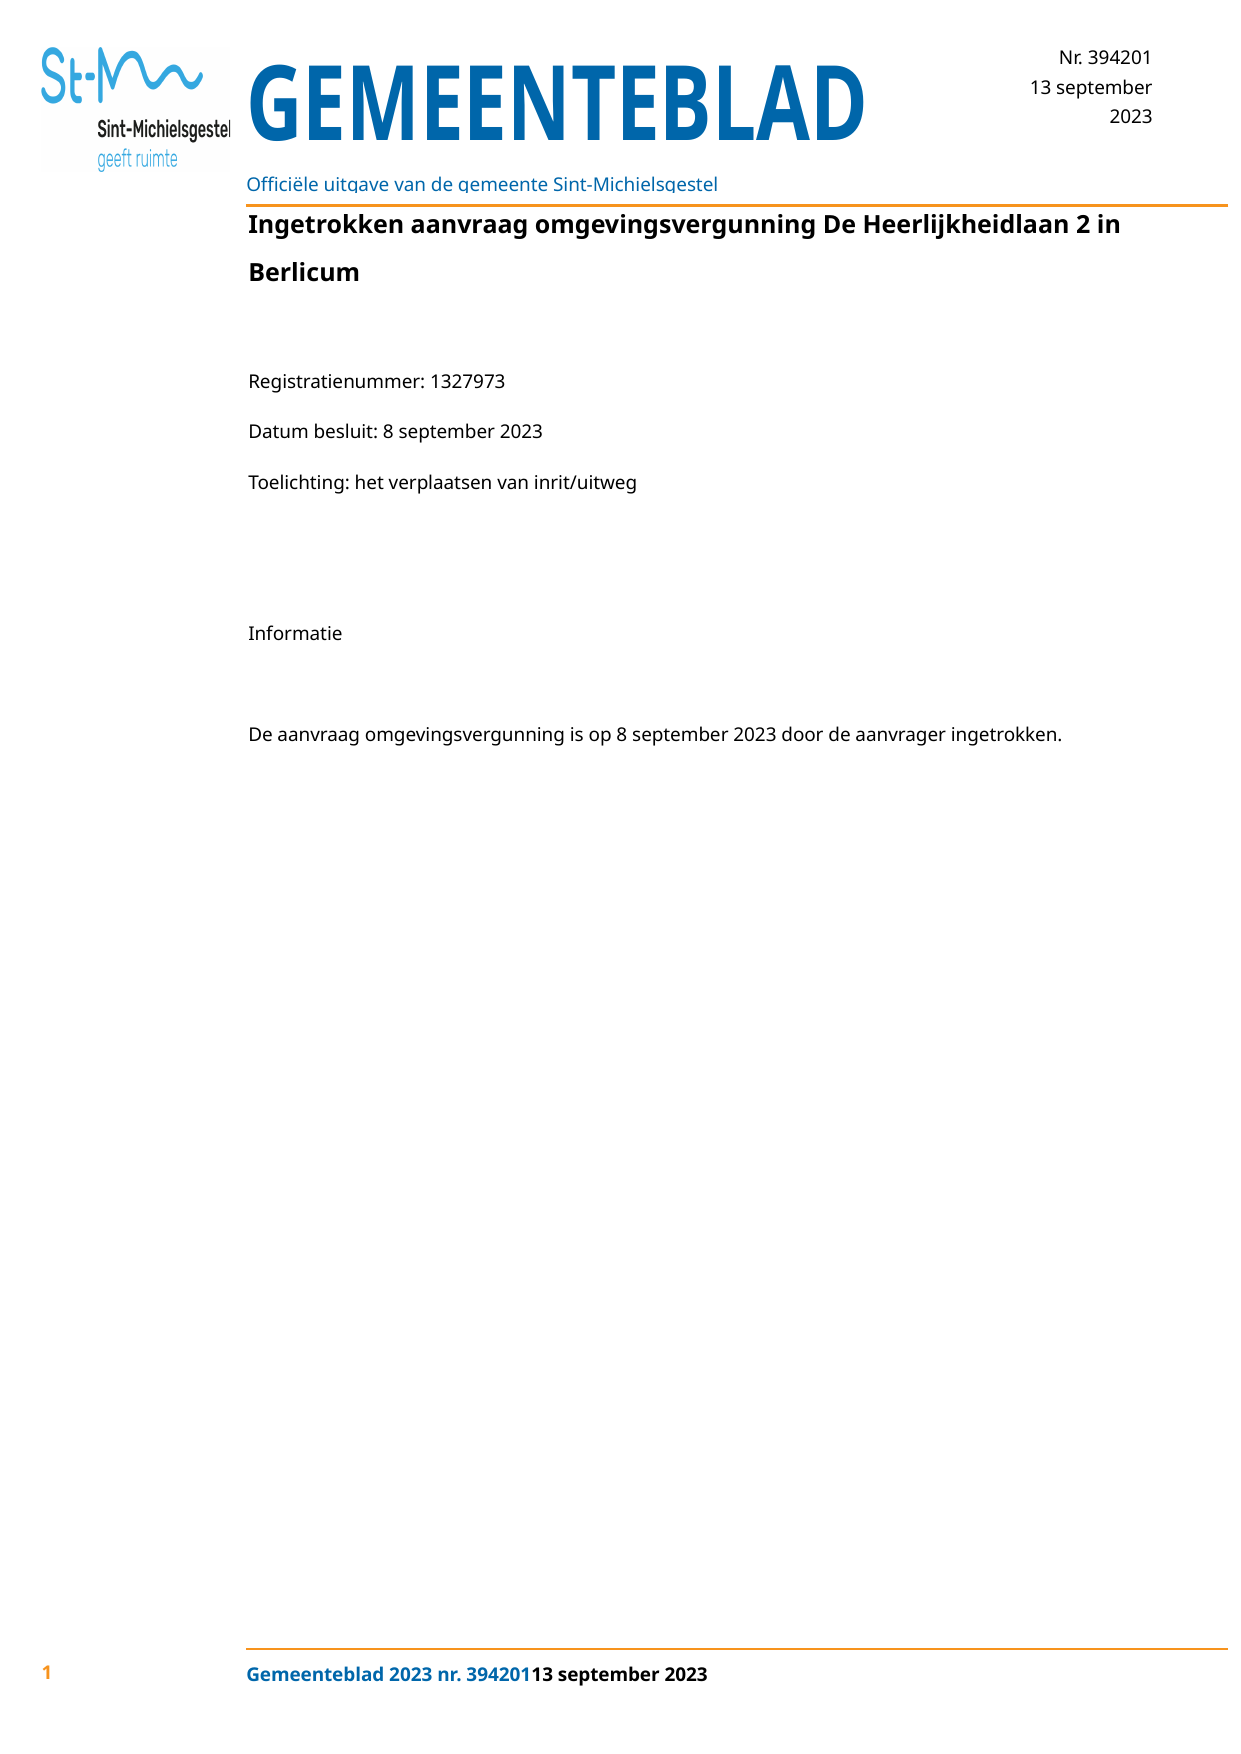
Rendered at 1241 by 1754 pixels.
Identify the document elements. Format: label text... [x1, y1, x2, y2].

text Registratienummer: 1327973 [248, 368, 1152, 394]
text Toelichting: het verplaatsen van inrit/uitweg [248, 469, 1152, 495]
text De aanvraag omgevingsvergunning is op 8 september 2023 door de aanvrager ingetrokken. [248, 721, 1152, 747]
text Informatie [248, 620, 1152, 646]
text Ingetrokken aanvraag omgevingsvergunning De Heerlijkheidlaan 2 in Berlicum [248, 207, 1152, 288]
picture [41, 47, 231, 172]
text Datum besluit: 8 september 2023 [248, 419, 1152, 444]
